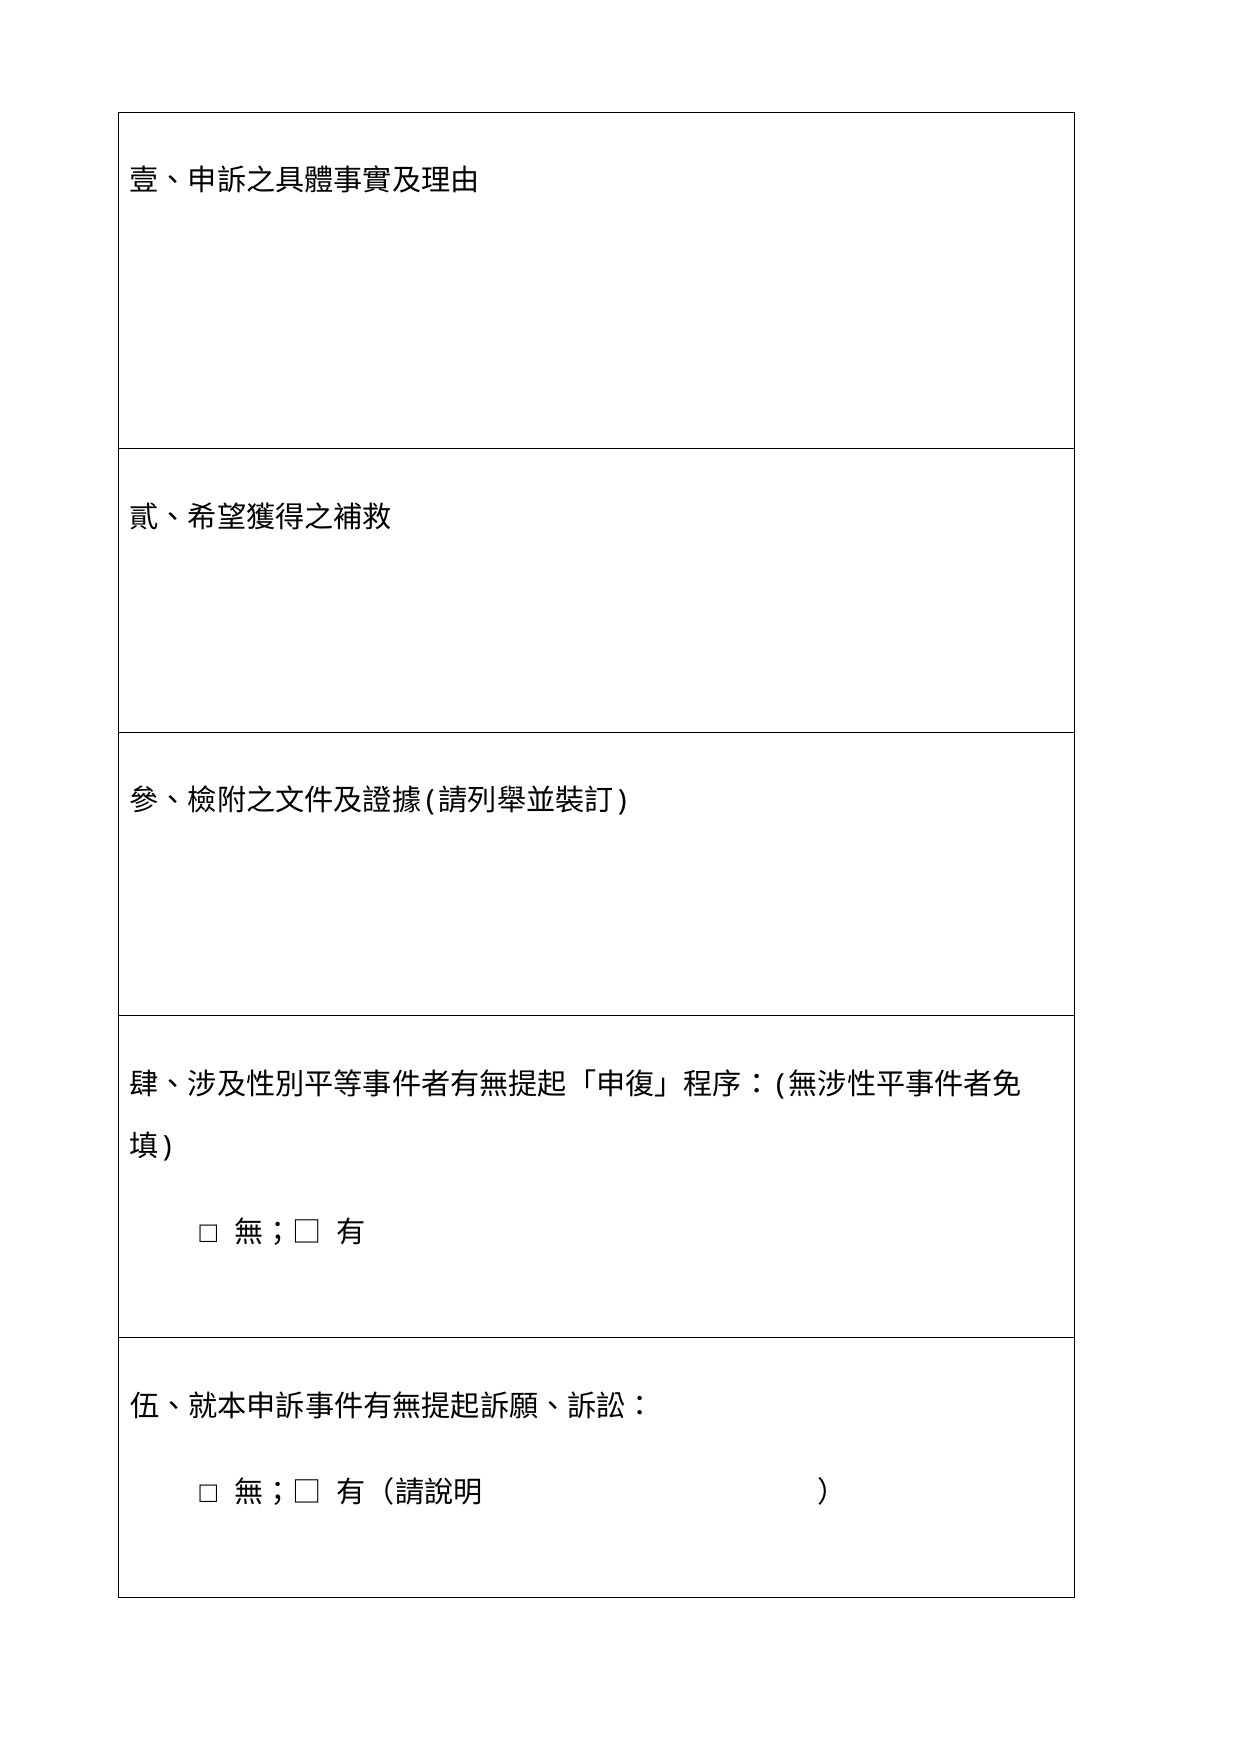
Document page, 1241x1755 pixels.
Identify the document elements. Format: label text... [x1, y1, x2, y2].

table_cell 壹、申訴之具體事實及理由 [119, 113, 1074, 448]
table_cell 肆、涉及性別平等事件者有無提起「申復」程序：(無涉性平事件者免填) □ 無；□ 有 [119, 1016, 1074, 1337]
table_cell 貳、希望獲得之補救 [119, 449, 1074, 732]
table_cell 參、檢附之文件及證據(請列舉並裝訂) [119, 733, 1074, 1015]
table_cell 伍、就本申訴事件有無提起訴願、訴訟： □ 無；□ 有（請說明 ） [119, 1338, 1074, 1597]
